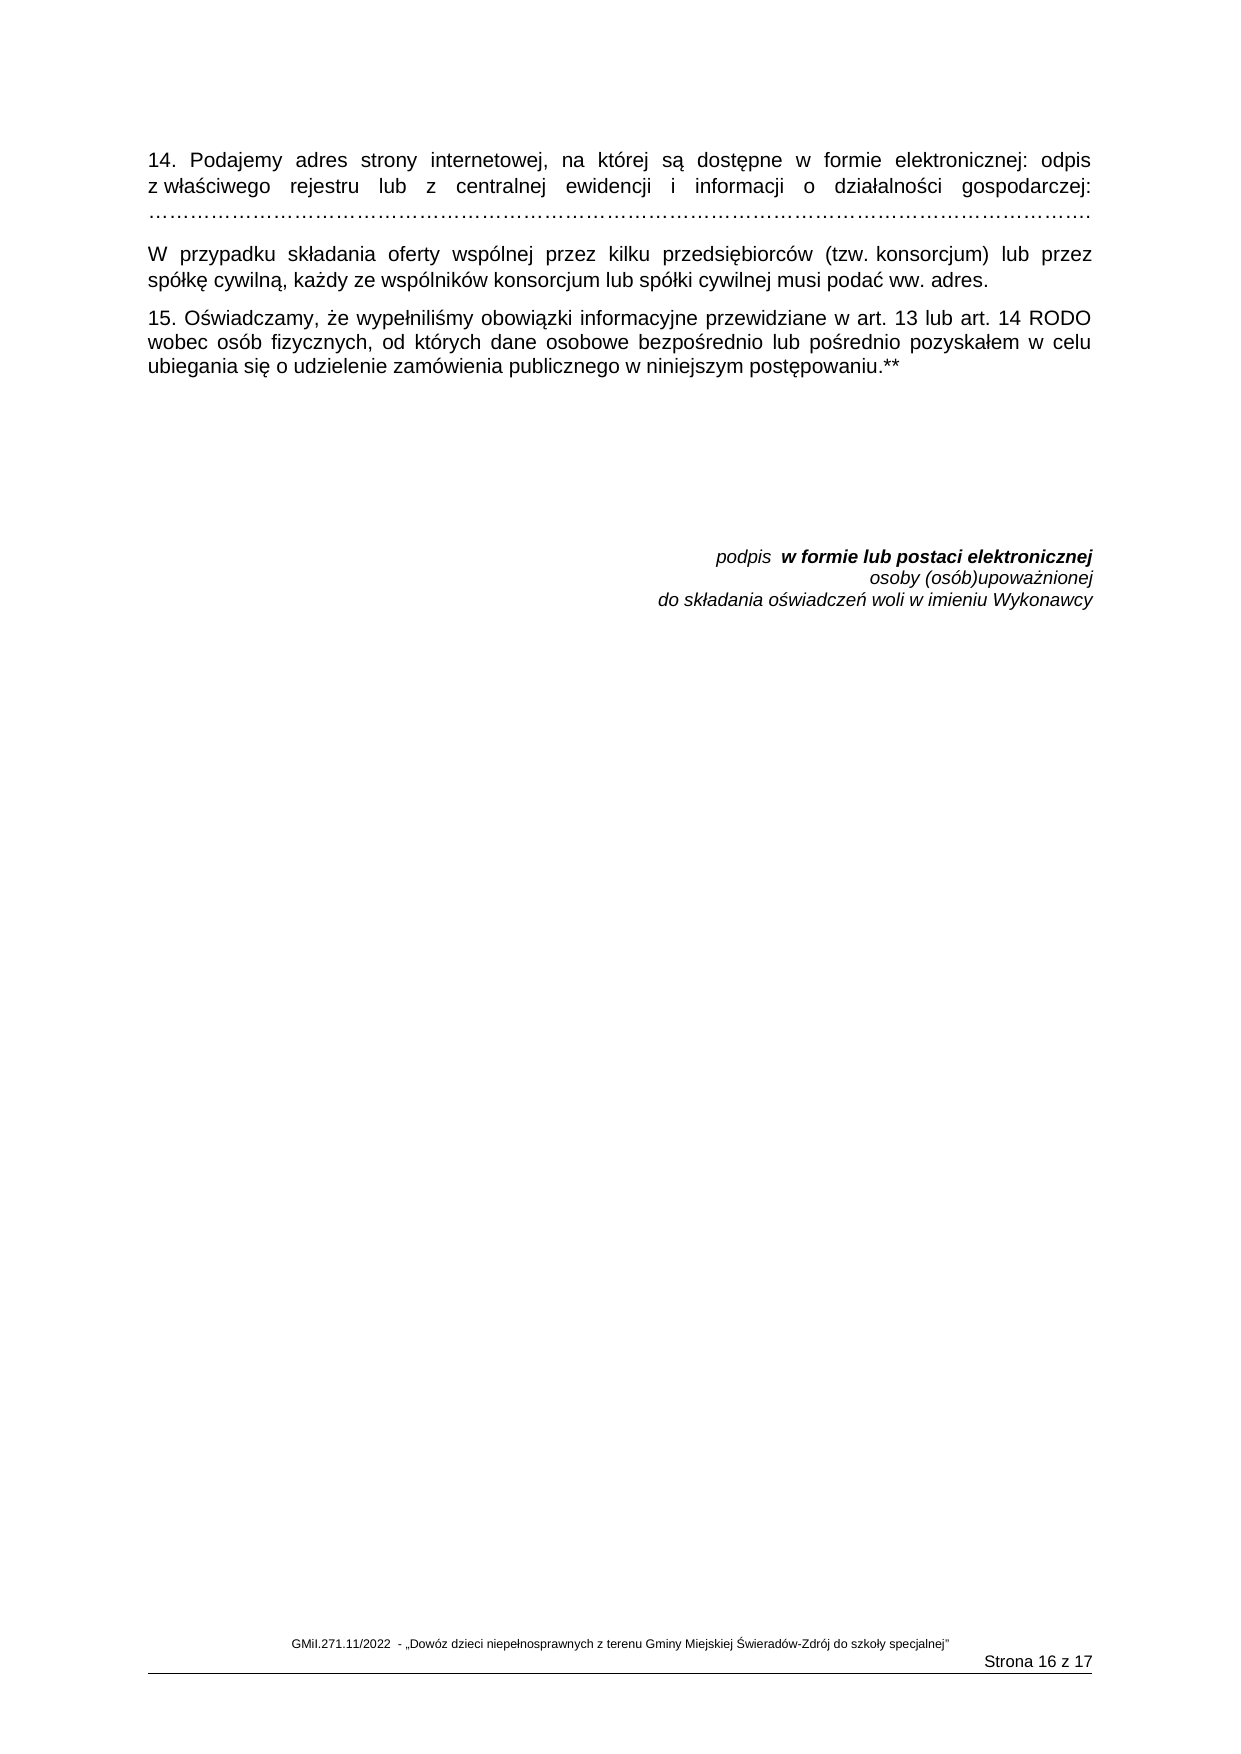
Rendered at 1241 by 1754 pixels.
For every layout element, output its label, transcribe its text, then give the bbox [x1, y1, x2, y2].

text do składania oświadczeń woli w imieniu Wykonawcy [148, 589, 1092, 610]
text osoby (osób)upoważnionej [148, 567, 1092, 589]
text W przypadku składania oferty wspólnej przez kilku przedsiębiorców (tzw. konsorcjum) lub przez spółkę cywilną, każdy ze wspólników konsorcjum lub spółki cywilnej musi podać ww. adres. [148, 242, 1092, 292]
text 14. Podajemy adres strony internetowej, na której są dostępne w formie elektronicznej: odpis z właściwego rejestru lub z centralnej ewidencji i informacji o działalności gospodarczej: ………………………………………………………………………………………………………………………. [148, 148, 1092, 223]
text 15. Oświadczamy, że wypełniliśmy obowiązki informacyjne przewidziane w art. 13 lub art. 14 RODO wobec osób fizycznych, od których dane osobowe bezpośrednio lub pośrednio pozyskałem w celu ubiegania się o udzielenie zamówienia publicznego w niniejszym postępowaniu.** [148, 306, 1092, 378]
text podpis w formie lub postaci elektronicznej [148, 546, 1092, 567]
